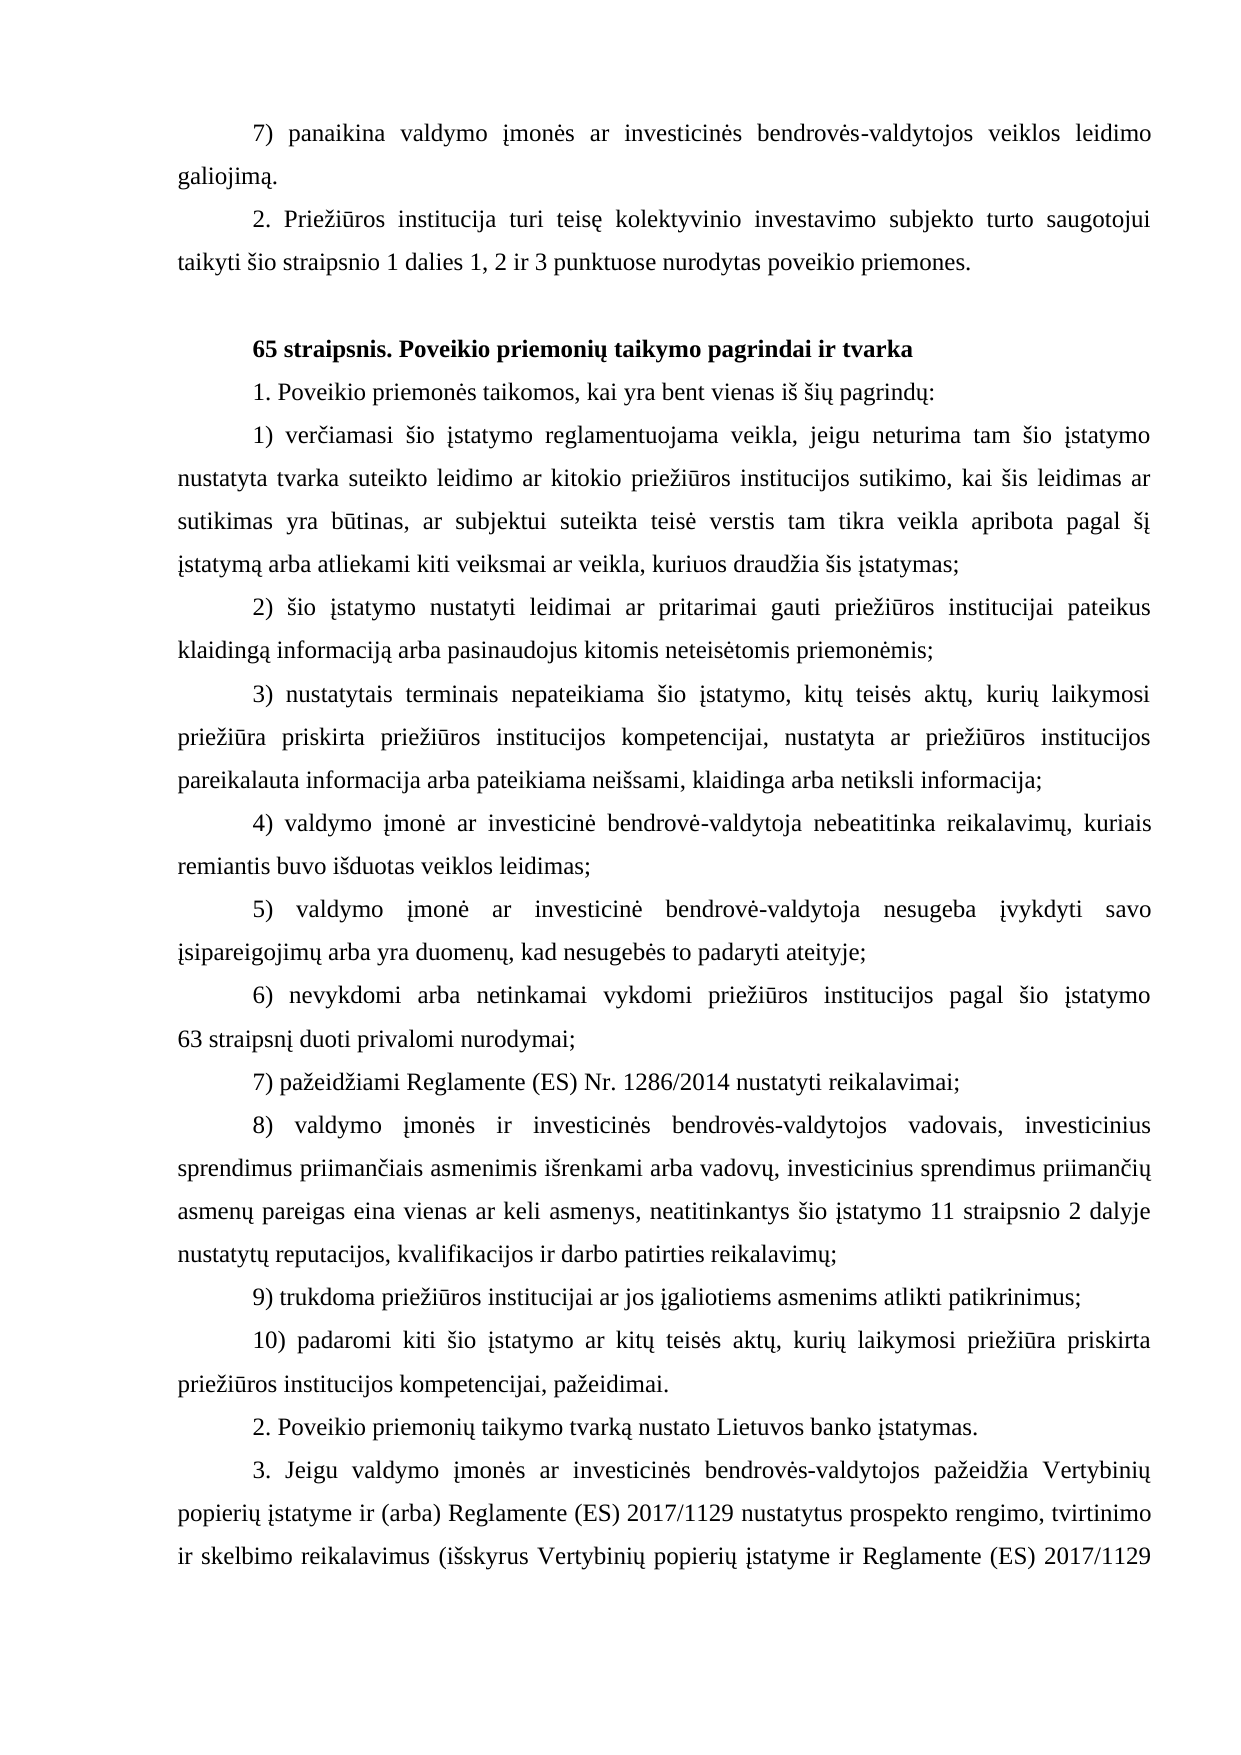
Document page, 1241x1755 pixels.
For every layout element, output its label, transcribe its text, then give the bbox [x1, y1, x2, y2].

text 3. Jeigu valdymo įmonės ar investicinės bendrovės-valdytojos pažeidžia Vertybinių popierių įstatyme ir (arba) Reglamente (ES) 2017/1129 nustatytus prospekto rengimo, tvirtinimo ir skelbimo reikalavimus (išskyrus Vertybinių popierių įstatyme ir Reglamente (ES) 2017/1129 [177, 1455, 1152, 1570]
text 1) verčiamasi šio įstatymo reglamentuojama veikla, jeigu neturima tam šio įstatymo nustatyta tvarka suteikto leidimo ar kitokio priežiūros institucijos sutikimo, kai šis leidimas ar sutikimas yra būtinas, ar subjektui suteikta teisė verstis tam tikra veikla apribota pagal šį įstatymą arba atliekami kiti veiksmai ar veikla, kuriuos draudžia šis įstatymas; [177, 420, 1152, 578]
text 4) valdymo įmonė ar investicinė bendrovė-valdytoja nebeatitinka reikalavimų, kuriais remiantis buvo išduotas veiklos leidimas; [177, 808, 1152, 880]
text 9) trukdoma priežiūros institucijai ar jos įgaliotiems asmenims atlikti patikrinimus; [177, 1282, 1152, 1311]
text 2) šio įstatymo nustatyti leidimai ar pritarimai gauti priežiūros institucijai pateikus klaidingą informaciją arba pasinaudojus kitomis neteisėtomis priemonėmis; [177, 592, 1152, 664]
text 65 straipsnis. Poveikio priemonių taikymo pagrindai ir tvarka [177, 334, 1152, 362]
text 10) padaromi kiti šio įstatymo ar kitų teisės aktų, kurių laikymosi priežiūra priskirta priežiūros institucijos kompetencijai, pažeidimai. [177, 1326, 1152, 1397]
text 2. Priežiūros institucija turi teisę kolektyvinio investavimo subjekto turto saugotojui taikyti šio straipsnio 1 dalies 1, 2 ir 3 punktuose nurodytas poveikio priemones. [177, 204, 1152, 276]
text 6) nevykdomi arba netinkamai vykdomi priežiūros institucijos pagal šio įstatymo 63 straipsnį duoti privalomi nurodymai; [177, 981, 1152, 1052]
text 7) pažeidžiami Reglamente (ES) Nr. 1286/2014 nustatyti reikalavimai; [177, 1067, 1152, 1096]
text 5) valdymo įmonė ar investicinė bendrovė-valdytoja nesugeba įvykdyti savo įsipareigojimų arba yra duomenų, kad nesugebės to padaryti ateityje; [177, 894, 1152, 966]
text 7) panaikina valdymo įmonės ar investicinės bendrovės-valdytojos veiklos leidimo galiojimą. [177, 118, 1152, 190]
text 8) valdymo įmonės ir investicinės bendrovės-valdytojos vadovais, investicinius sprendimus priimančiais asmenimis išrenkami arba vadovų, investicinius sprendimus priimančių asmenų pareigas eina vienas ar keli asmenys, neatitinkantys šio įstatymo 11 straipsnio 2 dalyje nustatytų reputacijos, kvalifikacijos ir darbo patirties reikalavimų; [177, 1110, 1152, 1268]
text 1. Poveikio priemonės taikomos, kai yra bent vienas iš šių pagrindų: [177, 377, 1152, 406]
text 3) nustatytais terminais nepateikiama šio įstatymo, kitų teisės aktų, kurių laikymosi priežiūra priskirta priežiūros institucijos kompetencijai, nustatyta ar priežiūros institucijos pareikalauta informacija arba pateikiama neišsami, klaidinga arba netiksli informacija; [177, 679, 1152, 794]
text 2. Poveikio priemonių taikymo tvarką nustato Lietuvos banko įstatymas. [177, 1412, 1152, 1441]
